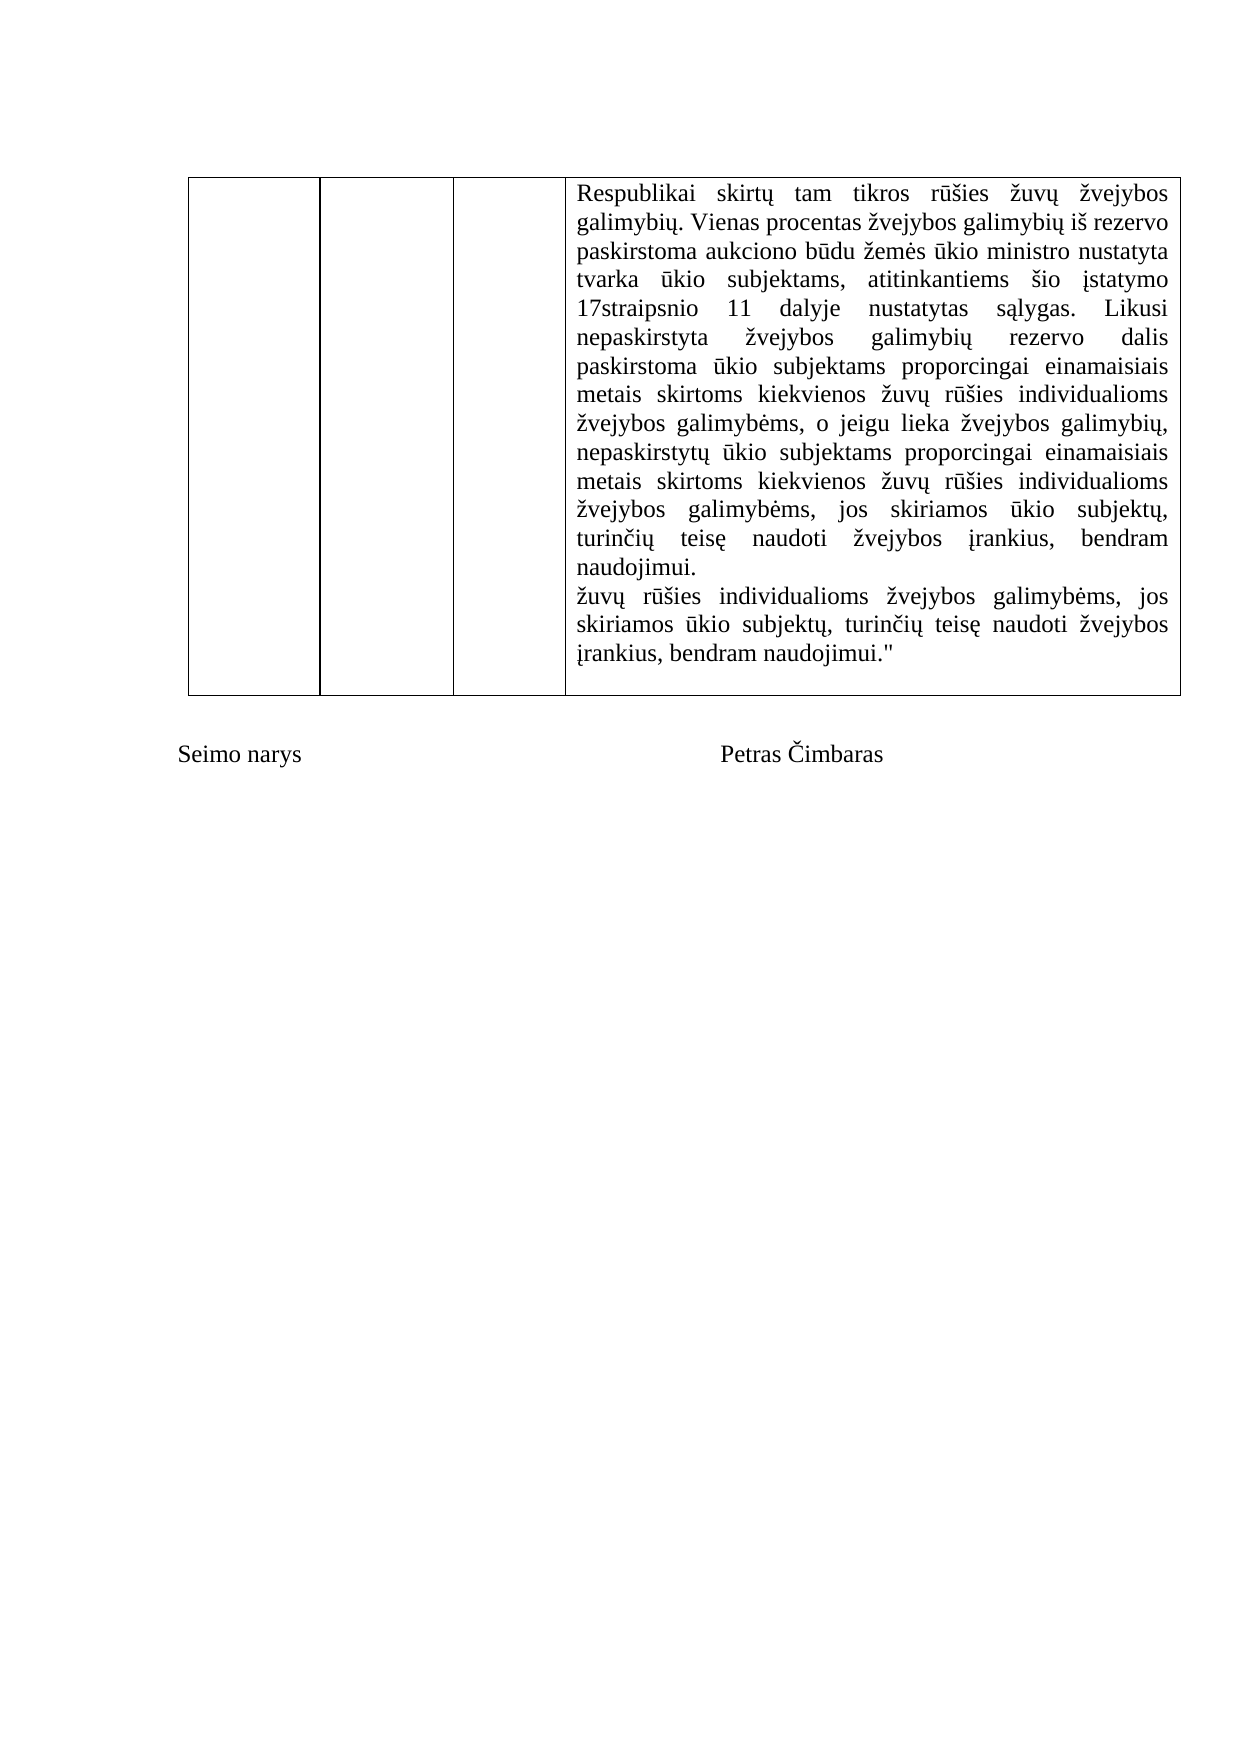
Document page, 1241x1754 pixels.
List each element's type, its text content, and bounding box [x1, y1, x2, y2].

text Seimo narys Petras Čimbaras [177, 739, 1181, 768]
table_cell [189, 178, 319, 695]
table_cell [454, 178, 565, 695]
table_cell Respublikai skirtų tam tikros rūšies žuvų žvejybos galimybių. Vienas procentas žvejybos galimybių iš rezervo paskirstoma aukciono būdu žemės ūkio ministro nustatyta tvarka ūkio subjektams, atitinkantiems šio įstatymo 17straipsnio 11 dalyje nustatytas sąlygas. Likusi nepaskirstyta žvejybos galimybių rezervo dalis paskirstoma ūkio subjektams proporcingai einamaisiais metais skirtoms kiekvienos žuvų rūšies individualioms žvejybos galimybėms, o jeigu lieka žvejybos galimybių, nepaskirstytų ūkio subjektams proporcingai einamaisiais metais skirtoms kiekvienos žuvų rūšies individualioms žvejybos galimybėms, jos skiriamos ūkio subjektų, turinčių teisę naudoti žvejybos įrankius, bendram naudojimui. žuvų rūšies individualioms žvejybos galimybėms, jos skiriamos ūkio subjektų, turinčių teisę naudoti žvejybos įrankius, bendram naudojimui." [566, 178, 1180, 695]
table_cell [321, 178, 453, 695]
